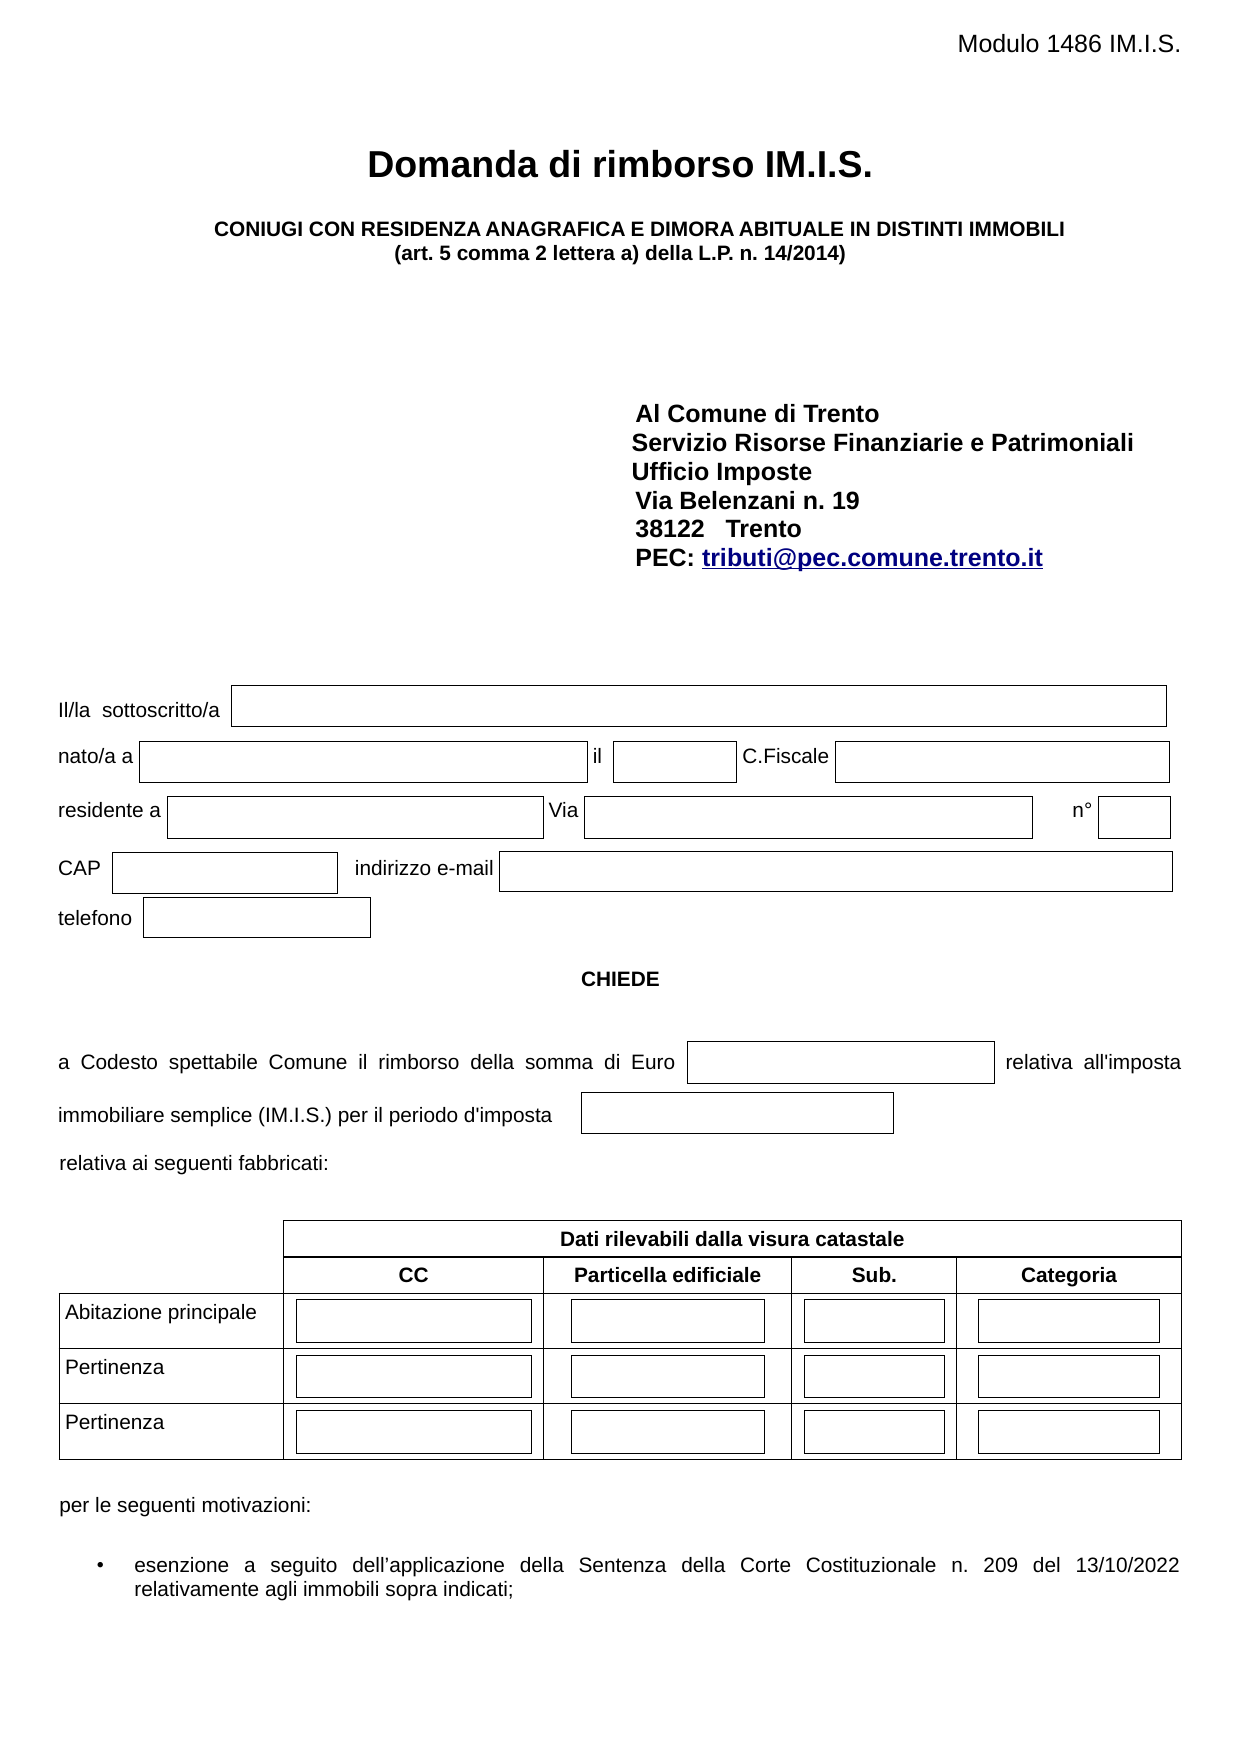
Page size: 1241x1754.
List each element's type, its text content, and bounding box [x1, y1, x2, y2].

table_cell [957, 1349, 1181, 1403]
table_cell Pertinenza [60, 1349, 283, 1403]
text Via Belenzani n. 19 [635, 486, 1181, 514]
table_cell [792, 1294, 956, 1348]
table_header [59, 1220, 283, 1256]
table_cell Abitazione principale [60, 1294, 283, 1348]
table_cell [792, 1349, 956, 1403]
text Il/la sottoscritto/a [58, 683, 1181, 727]
table_cell [544, 1349, 791, 1403]
table_cell [59, 1256, 283, 1293]
text 38122 Trento [635, 514, 1181, 543]
table_cell [792, 1404, 956, 1458]
text nato/a a il C.Fiscale [58, 738, 1181, 782]
table_cell [284, 1404, 543, 1458]
text Al Comune di Trento [635, 399, 1181, 428]
text a Codesto spettabile Comune il rimborso della somma di Euro relativa all'imposta immobiliare semplice (IM.I.S.) per il periodo d'imposta [58, 1039, 1181, 1126]
table_cell [957, 1294, 1181, 1348]
text CHIEDE [59, 967, 1181, 991]
table_cell Categoria [957, 1258, 1181, 1293]
title CONIUGI CON RESIDENZA ANAGRAFICA E DIMORA ABITUALE IN DISTINTI IMMOBILI (art. 5 comma 2 lettera a) della L.P. n. 14/2014) [59, 217, 1181, 265]
table_cell [284, 1294, 543, 1348]
table_cell [544, 1294, 791, 1348]
list esenzione a seguito dell’applicazione della Sentenza della Corte Costituzionale n. 209 del 13/10/2022 relativamente agli immobili sopra indicati; [97, 1553, 1181, 1601]
table_cell Pertinenza [60, 1404, 283, 1458]
title Domanda di rimborso IM.I.S. [59, 142, 1181, 185]
text residente a Via n° [58, 794, 1181, 838]
table_cell [284, 1349, 543, 1403]
text relativa ai seguenti fabbricati: [59, 1150, 1181, 1174]
text Servizio Risorse Finanziarie e Patrimoniali Ufficio Imposte [59, 428, 1181, 486]
table_cell Particella edificiale [544, 1258, 791, 1293]
text CAP indirizzo e-mail telefono [58, 850, 1181, 937]
table_cell [544, 1404, 791, 1458]
table_cell Sub. [792, 1258, 956, 1293]
table_cell CC [284, 1258, 543, 1293]
table_header Dati rilevabili dalla visura catastale [284, 1221, 1181, 1256]
table_cell [957, 1404, 1181, 1458]
text per le seguenti motivazioni: [59, 1493, 1181, 1517]
text PEC: tributi@pec.comune.trento.it [635, 543, 1181, 572]
